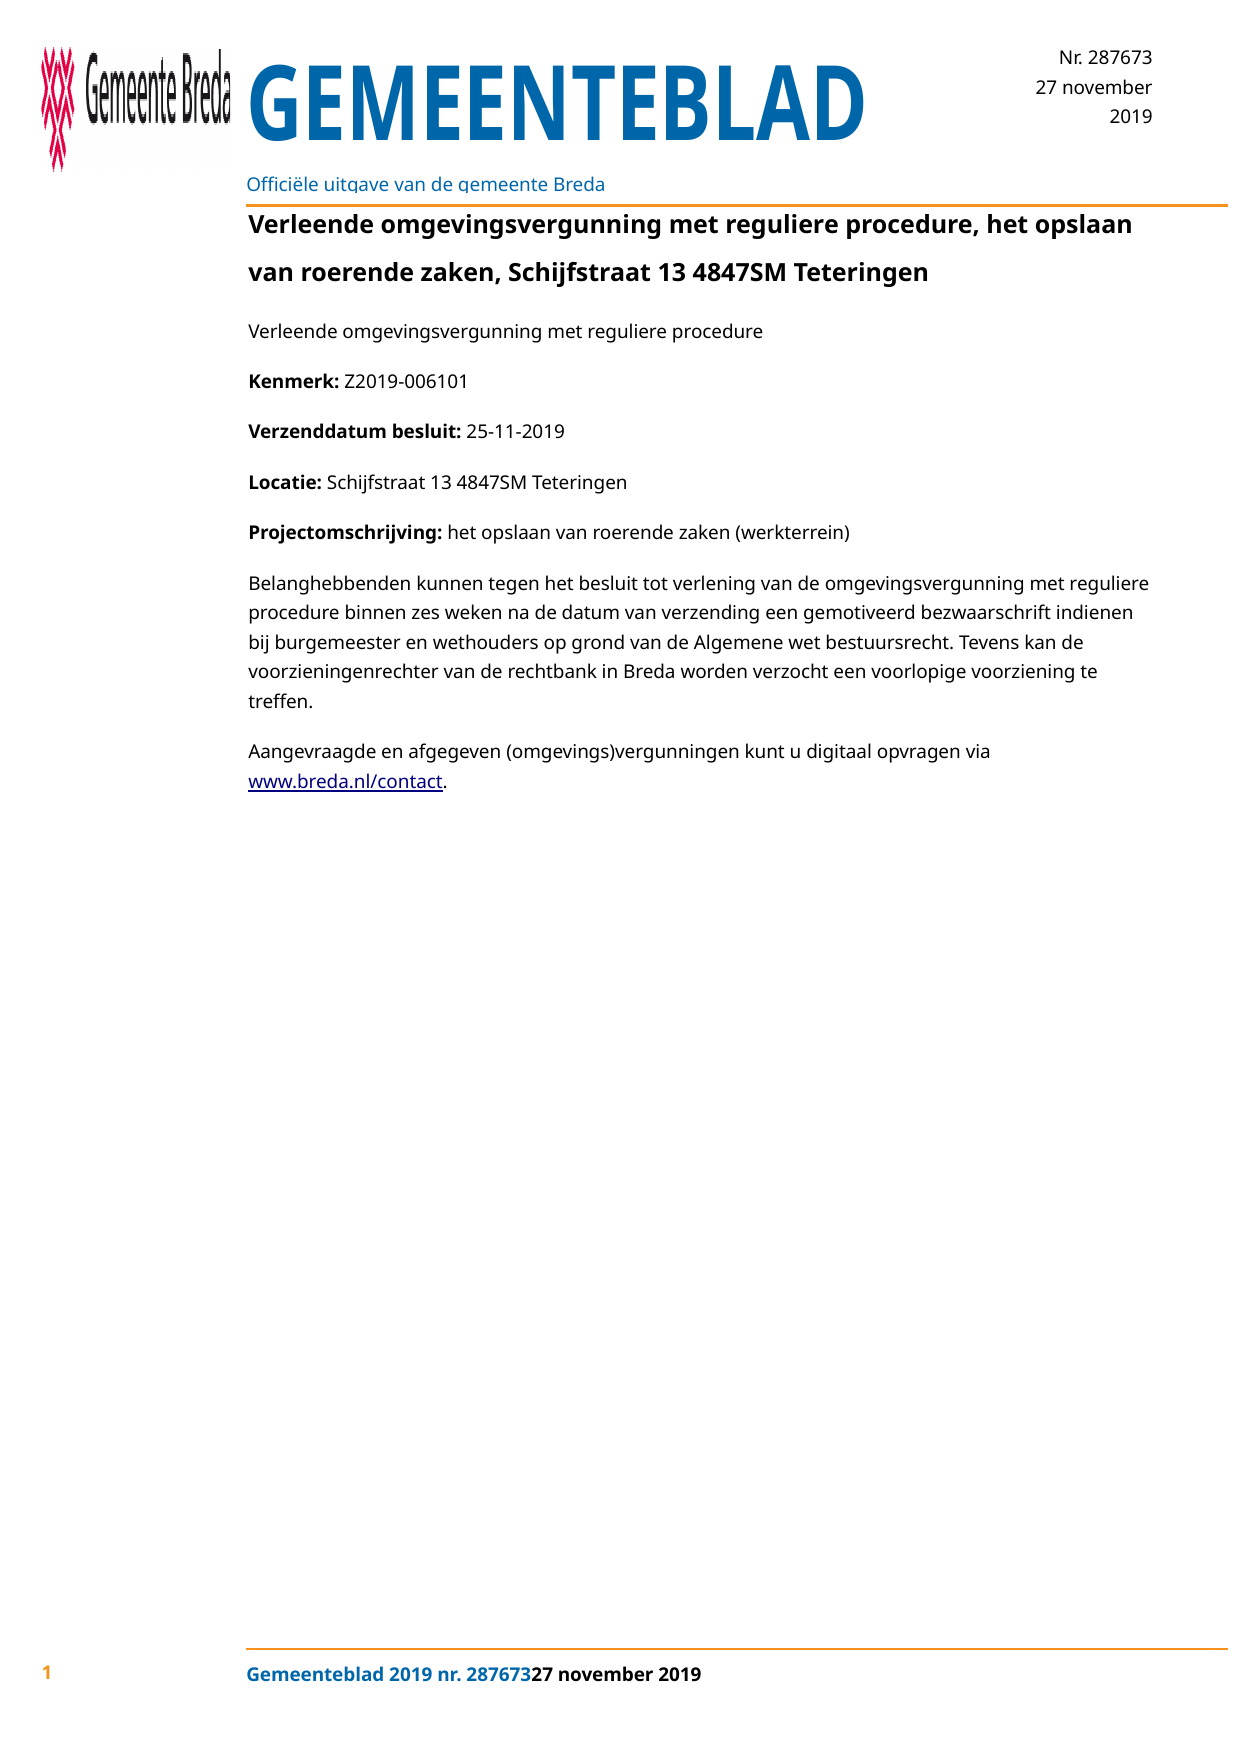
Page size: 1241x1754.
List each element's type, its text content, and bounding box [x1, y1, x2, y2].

text Kenmerk: Z2019-006101 [248, 368, 1152, 394]
text Aangevraagde en afgegeven (omgevings)vergunningen kunt u digitaal opvragen via www.breda.nl/contact. [248, 739, 1152, 794]
text Verzenddatum besluit: 25-11-2019 [248, 419, 1152, 444]
text Locatie: Schijfstraat 13 4847SM Teteringen [248, 469, 1152, 495]
picture [41, 47, 231, 172]
text Belanghebbenden kunnen tegen het besluit tot verlening van de omgevingsvergunning met reguliere procedure binnen zes weken na de datum van verzending een gemotiveerd bezwaarschrift indienen bij burgemeester en wethouders op grond van de Algemene wet bestuursrecht. Tevens kan de voorzieningenrechter van de rechtbank in Breda worden verzocht een voorlopige voorziening te treffen. [248, 570, 1152, 714]
text Verleende omgevingsvergunning met reguliere procedure [248, 318, 1152, 344]
text Projectomschrijving: het opslaan van roerende zaken (werkterrein) [248, 519, 1152, 545]
text Verleende omgevingsvergunning met reguliere procedure, het opslaan van roerende zaken, Schijfstraat 13 4847SM Teteringen [248, 207, 1152, 288]
